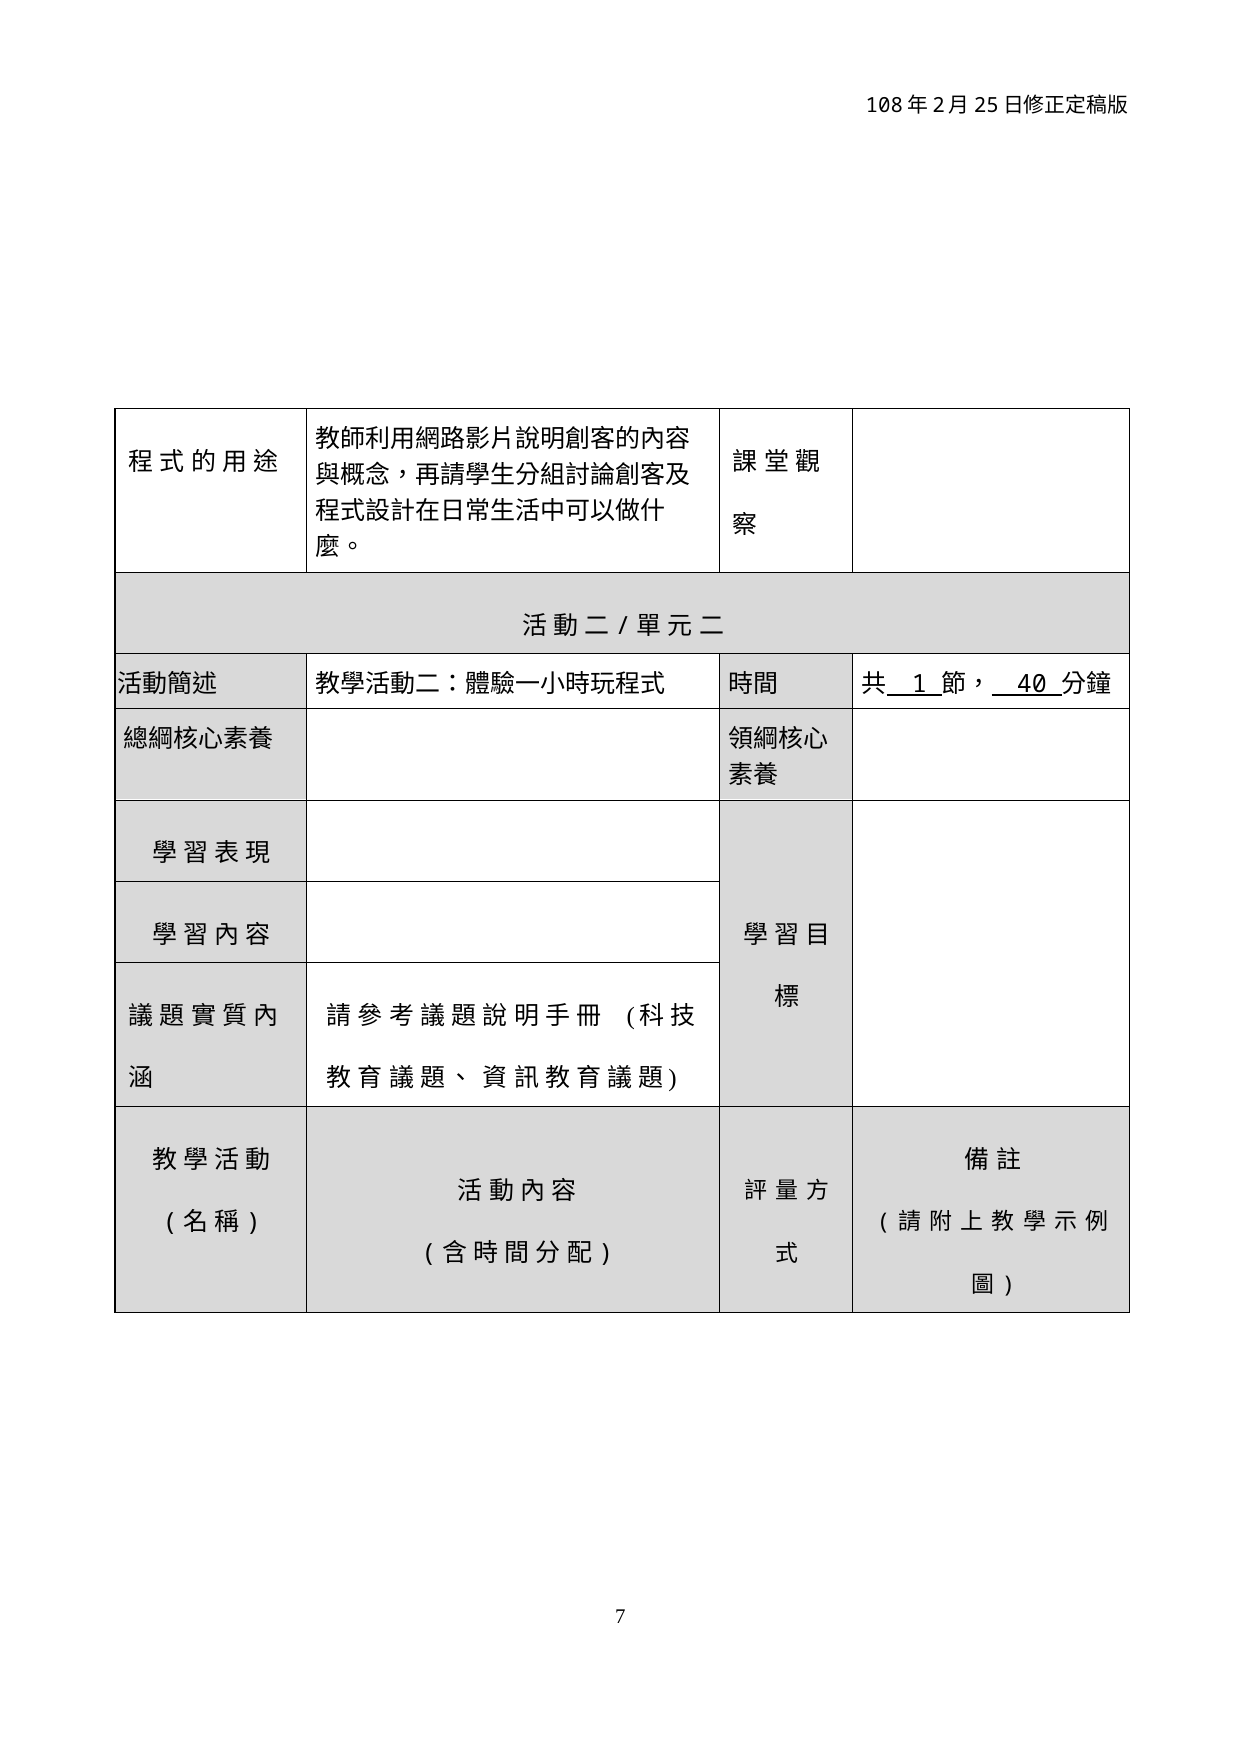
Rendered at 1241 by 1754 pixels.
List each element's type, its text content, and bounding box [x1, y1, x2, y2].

table_cell 領綱核心素養 [720, 709, 852, 799]
table_cell 學習目標 [720, 801, 852, 1106]
table_cell [853, 801, 1129, 1106]
table_cell 請參考議題說明手冊 (科技教育議題、資訊教育議題) [307, 963, 719, 1106]
table_cell 總綱核心素養 [116, 709, 306, 799]
table_cell 課堂觀察 [720, 409, 852, 572]
table_cell 議題實質內涵 [116, 963, 306, 1106]
table_cell [853, 709, 1129, 799]
table_cell 活動內容 (含時間分配) [307, 1107, 719, 1312]
table_cell [307, 801, 719, 881]
table_cell 學習表現 [116, 801, 306, 881]
table_cell 程式的用途 [116, 409, 306, 572]
table_cell 時間 [720, 654, 852, 708]
table_cell 備註 (請附上教學示例圖) [853, 1107, 1129, 1312]
table_cell [307, 709, 719, 799]
table_cell 教學活動 (名稱) [116, 1107, 306, 1312]
table_cell 共 1 節， 40 分鐘 [853, 654, 1129, 708]
table_cell 學習內容 [116, 882, 306, 962]
table_cell 教學活動二：體驗一小時玩程式 [307, 654, 719, 708]
table_cell [307, 882, 719, 962]
table_cell 活動簡述 [116, 654, 306, 708]
table_cell 活動二/單元二 [116, 573, 1129, 653]
table_cell [853, 409, 1129, 572]
table_cell 教師利用網路影片說明創客的內容與概念，再請學生分組討論創客及程式設計在日常生活中可以做什麼。 [307, 409, 719, 572]
table_cell 評量方式 [720, 1107, 852, 1312]
